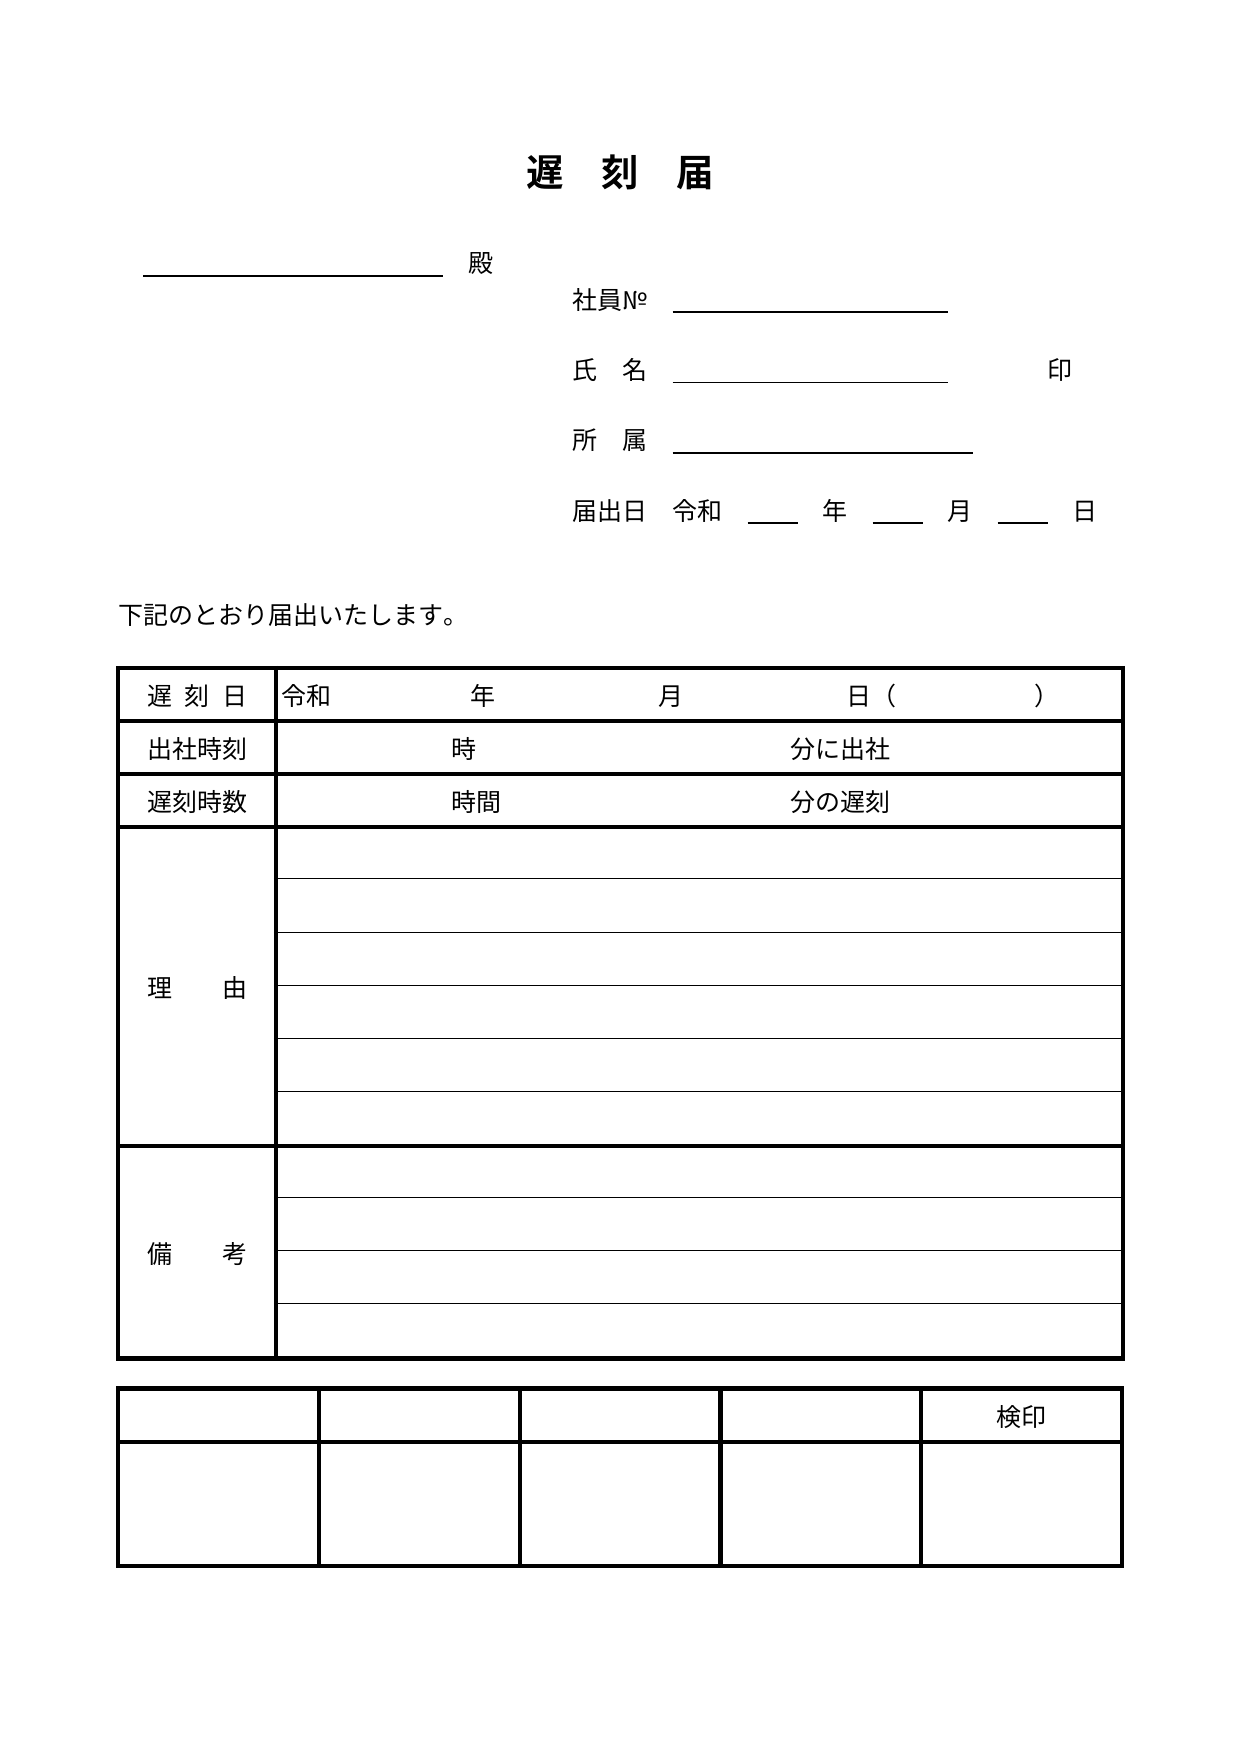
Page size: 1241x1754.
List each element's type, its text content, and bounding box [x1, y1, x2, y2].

text 社員№ [118, 280, 1122, 316]
table_cell [954, 776, 1121, 825]
table_header 日（ [840, 670, 934, 719]
table_cell 理 由 [120, 829, 274, 1144]
text 下記のとおり届出いたします。 [118, 596, 1122, 632]
table_cell [615, 776, 784, 825]
table_header [120, 1391, 317, 1439]
table_cell [321, 1444, 518, 1564]
table_header [370, 670, 464, 719]
table_cell [278, 1198, 1121, 1250]
table_cell 備 考 [120, 1148, 274, 1356]
table_cell [923, 1444, 1120, 1564]
table_cell 遅刻時数 [120, 776, 274, 825]
table_cell 分の遅刻 [784, 776, 953, 825]
table_cell [278, 1304, 1121, 1356]
table_header [522, 1391, 718, 1439]
table_cell [278, 933, 1121, 984]
table_header [934, 670, 1028, 719]
table_header 月 [652, 670, 746, 719]
text 所 属 [118, 421, 1122, 457]
text 殿 [118, 244, 1122, 280]
table_cell 出社時刻 [120, 723, 274, 772]
table_header 令和 [278, 670, 370, 719]
table_cell [278, 829, 1121, 878]
table_cell [615, 723, 784, 772]
table_header 検印 [923, 1391, 1120, 1439]
table_cell [278, 1148, 1121, 1197]
table_cell [278, 986, 1121, 1038]
table_cell [278, 879, 1121, 931]
table_cell [278, 1039, 1121, 1091]
table_cell [522, 1444, 718, 1564]
table_header 年 [464, 670, 558, 719]
table_header [558, 670, 652, 719]
table_cell 時間 [445, 776, 615, 825]
table_header [746, 670, 840, 719]
table_cell [120, 1444, 317, 1564]
table_header ） [1029, 670, 1121, 719]
table_header [321, 1391, 518, 1439]
table_cell [278, 723, 445, 772]
table_cell [723, 1444, 919, 1564]
table_cell [278, 776, 445, 825]
text 氏 名 印 [118, 351, 1122, 387]
table_cell [278, 1092, 1121, 1144]
table_cell [278, 1251, 1121, 1303]
title 遅 刻 届 [118, 143, 1122, 197]
table_header 遅 刻 日 [120, 670, 274, 719]
table_cell 時 [445, 723, 615, 772]
text 届出日 令和 年 月 日 [118, 491, 1122, 527]
table_cell 分に出社 [784, 723, 953, 772]
table_cell [954, 723, 1121, 772]
table_header [723, 1391, 919, 1439]
